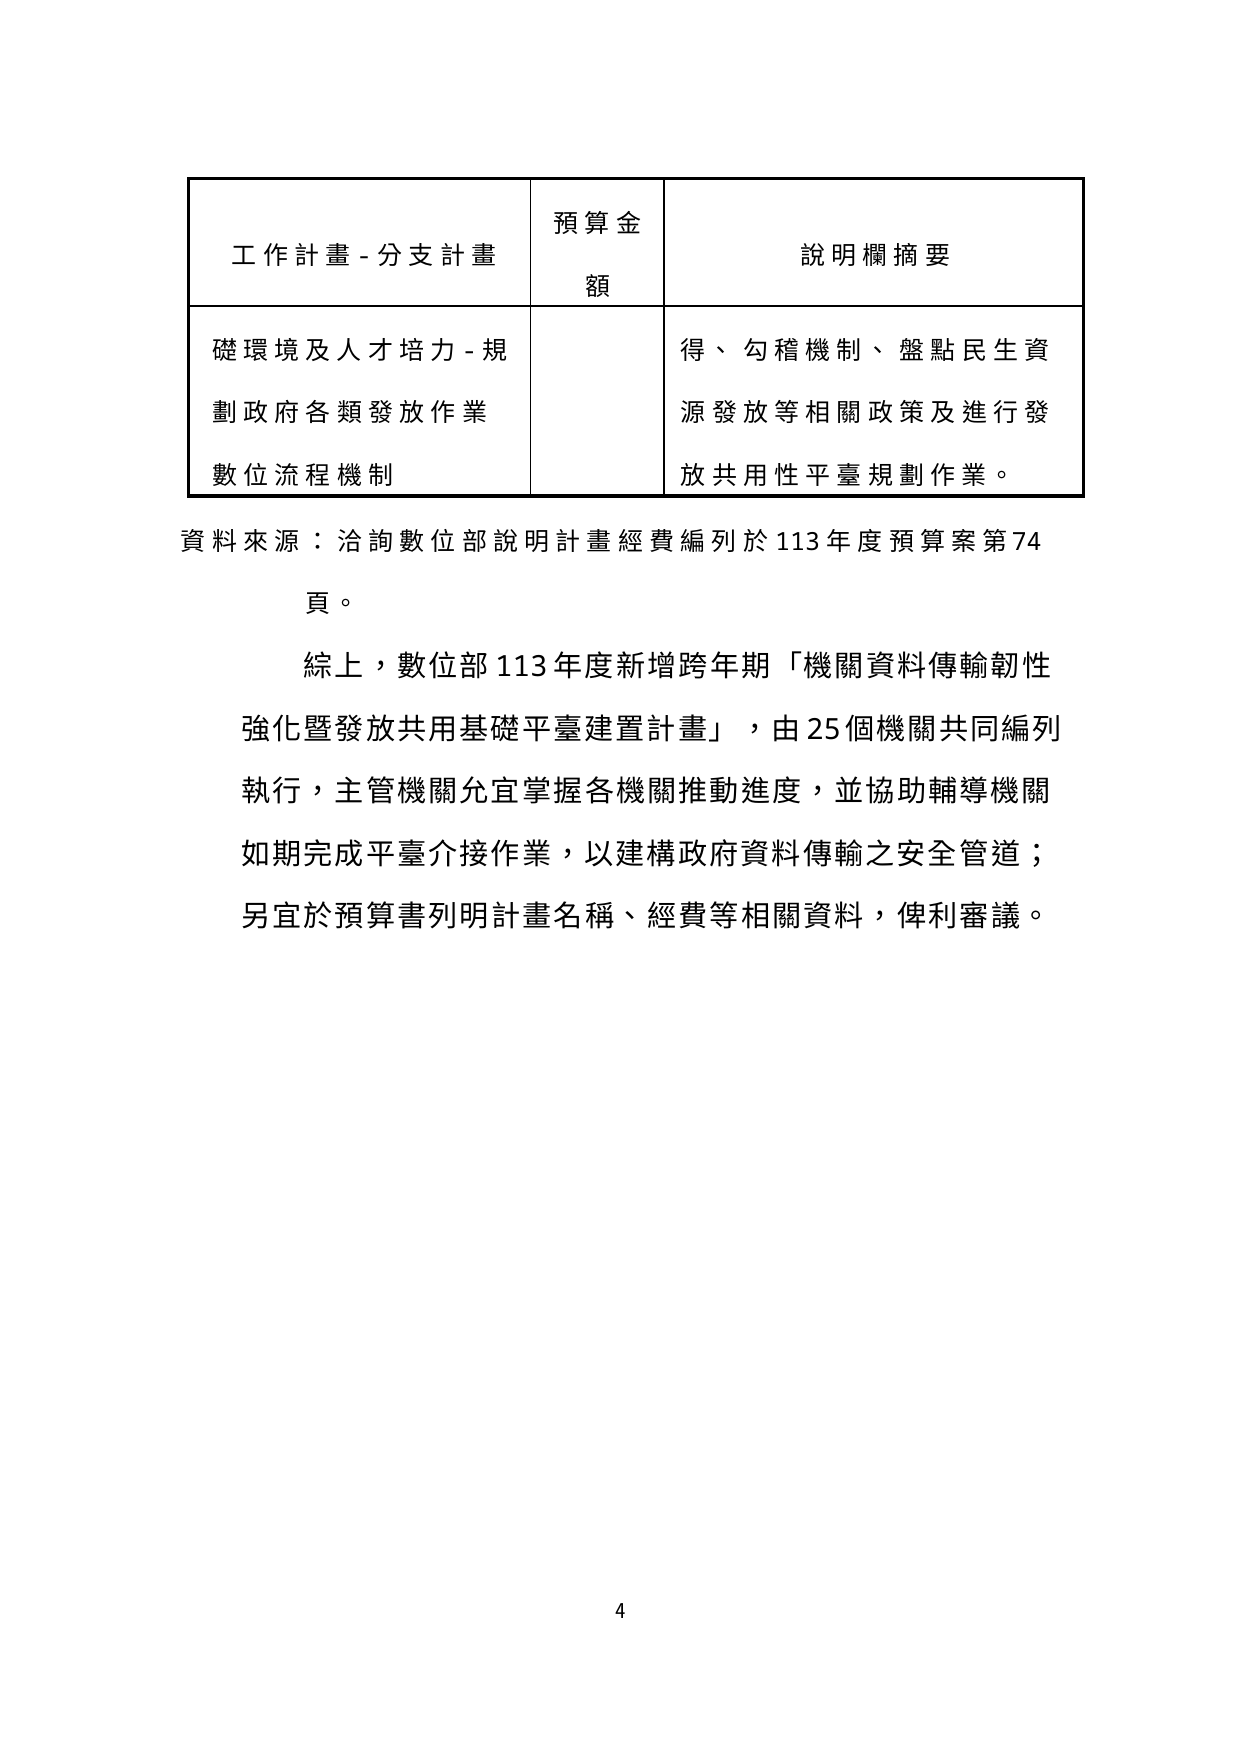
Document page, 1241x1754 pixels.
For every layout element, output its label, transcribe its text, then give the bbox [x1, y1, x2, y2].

table_cell [531, 307, 663, 494]
table_header 說明欄摘要 [665, 180, 1082, 305]
table_cell 得、勾稽機制、盤點民生資源發放等相關政策及進行發放共用性平臺規劃作業。 [665, 307, 1082, 494]
text 資料來源：洽詢數位部說明計畫經費編列於113年度預算案第74頁。 [177, 497, 1063, 622]
table_header 預算金額 [531, 180, 663, 305]
text 綜上，數位部113年度新增跨年期「機關資料傳輸韌性強化暨發放共用基礎平臺建置計畫」，由25個機關共同編列執行，主管機關允宜掌握各機關推動進度，並協助輔導機關如期完成平臺介接作業，以建構政府資料傳輸之安全管道；另宜於預算書列明計畫名稱、經費等相關資料，俾利審議。 [236, 622, 1063, 935]
table_header 工作計畫-分支計畫 [190, 180, 530, 305]
table_cell 礎環境及人才培力-規劃政府各類發放作業數位流程機制 [190, 307, 530, 494]
